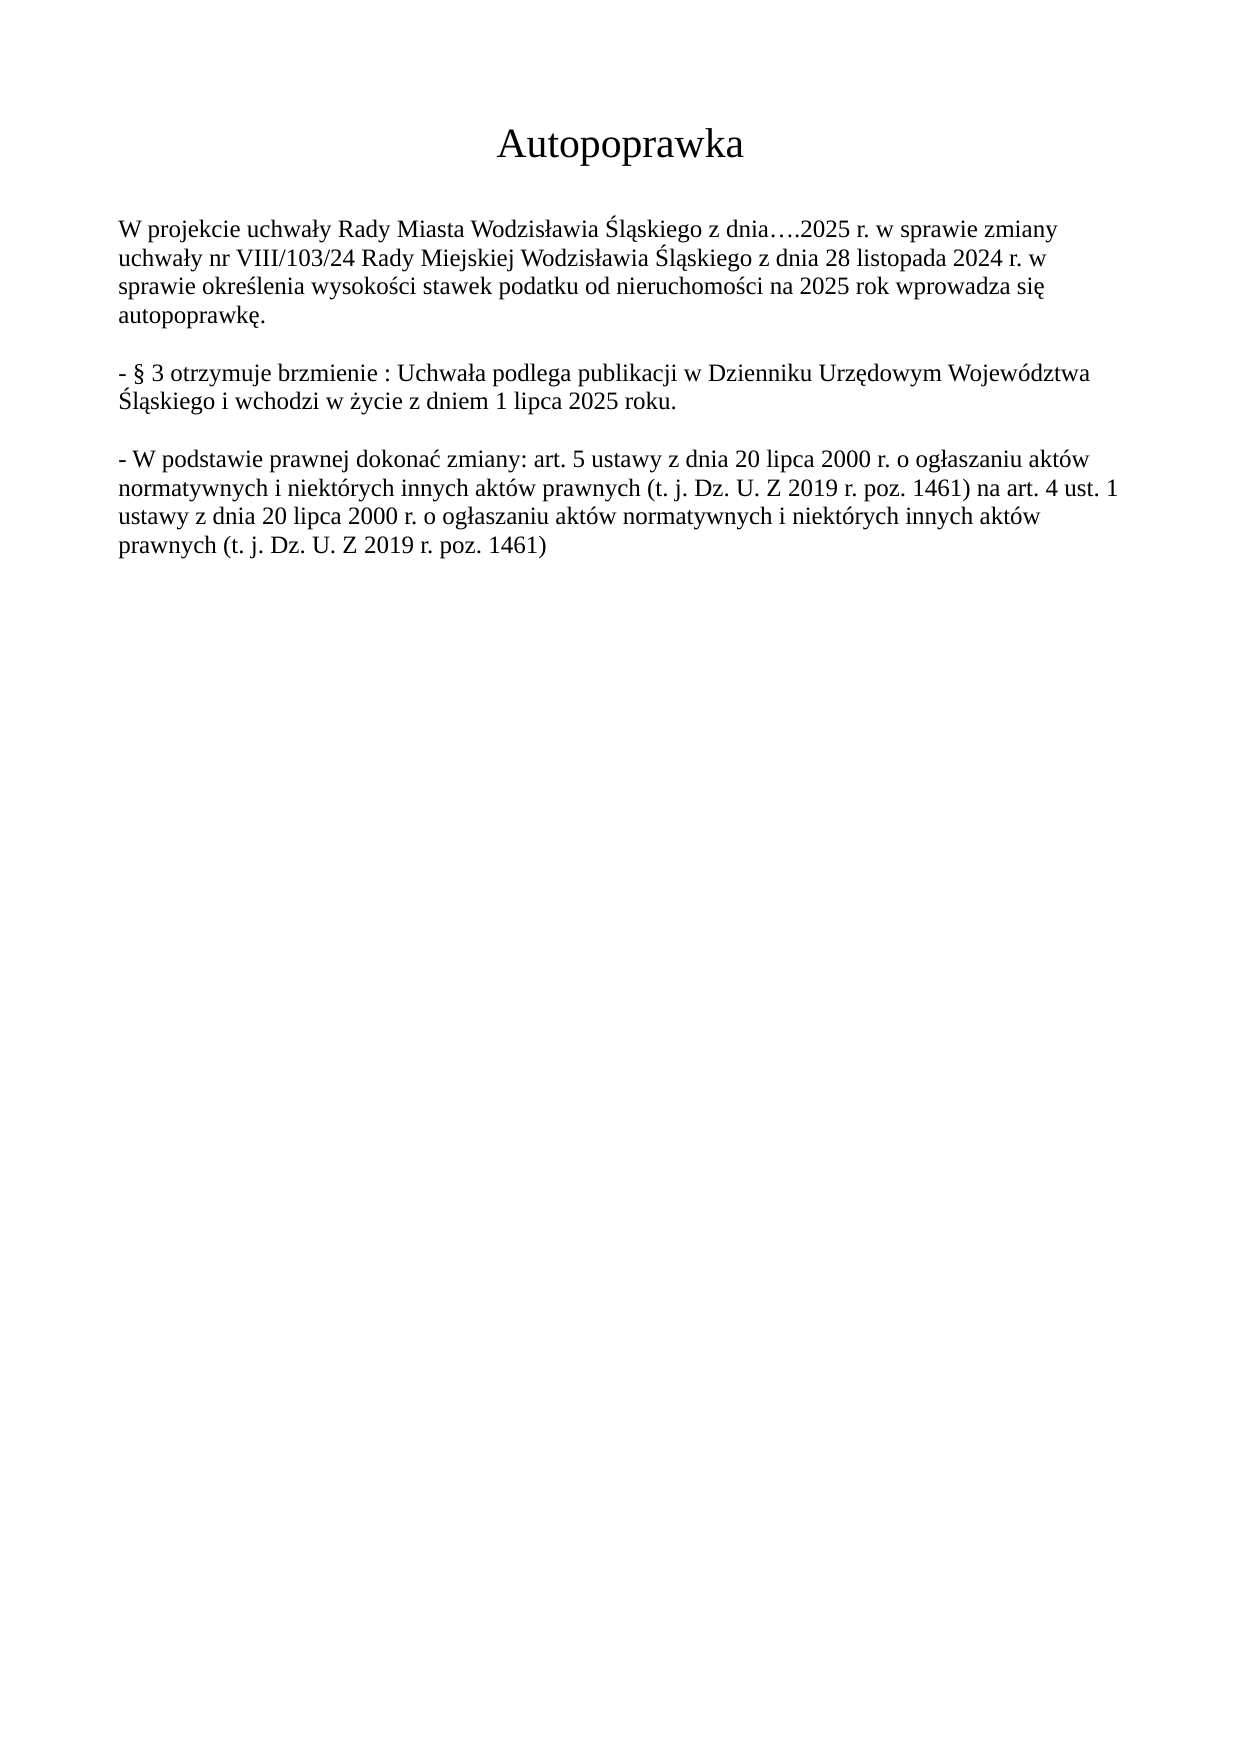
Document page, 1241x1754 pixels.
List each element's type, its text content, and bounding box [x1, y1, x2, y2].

text - W podstawie prawnej dokonać zmiany: art. 5 ustawy z dnia 20 lipca 2000 r. o ogłaszaniu aktów normatywnych i niektórych innych aktów prawnych (t. j. Dz. U. Z 2019 r. poz. 1461) na art. 4 ust. 1 ustawy z dnia 20 lipca 2000 r. o ogłaszaniu aktów normatywnych i niektórych innych aktów prawnych (t. j. Dz. U. Z 2019 r. poz. 1461) [118, 444, 1122, 559]
text Autopoprawka [118, 118, 1122, 166]
text - § 3 otrzymuje brzmienie : Uchwała podlega publikacji w Dzienniku Urzędowym Województwa Śląskiego i wchodzi w życie z dniem 1 lipca 2025 roku. [118, 358, 1122, 415]
text W projekcie uchwały Rady Miasta Wodzisławia Śląskiego z dnia….2025 r. w sprawie zmiany uchwały nr VIII/103/24 Rady Miejskiej Wodzisławia Śląskiego z dnia 28 listopada 2024 r. w sprawie określenia wysokości stawek podatku od nieruchomości na 2025 rok wprowadza się autopoprawkę. [118, 214, 1122, 329]
